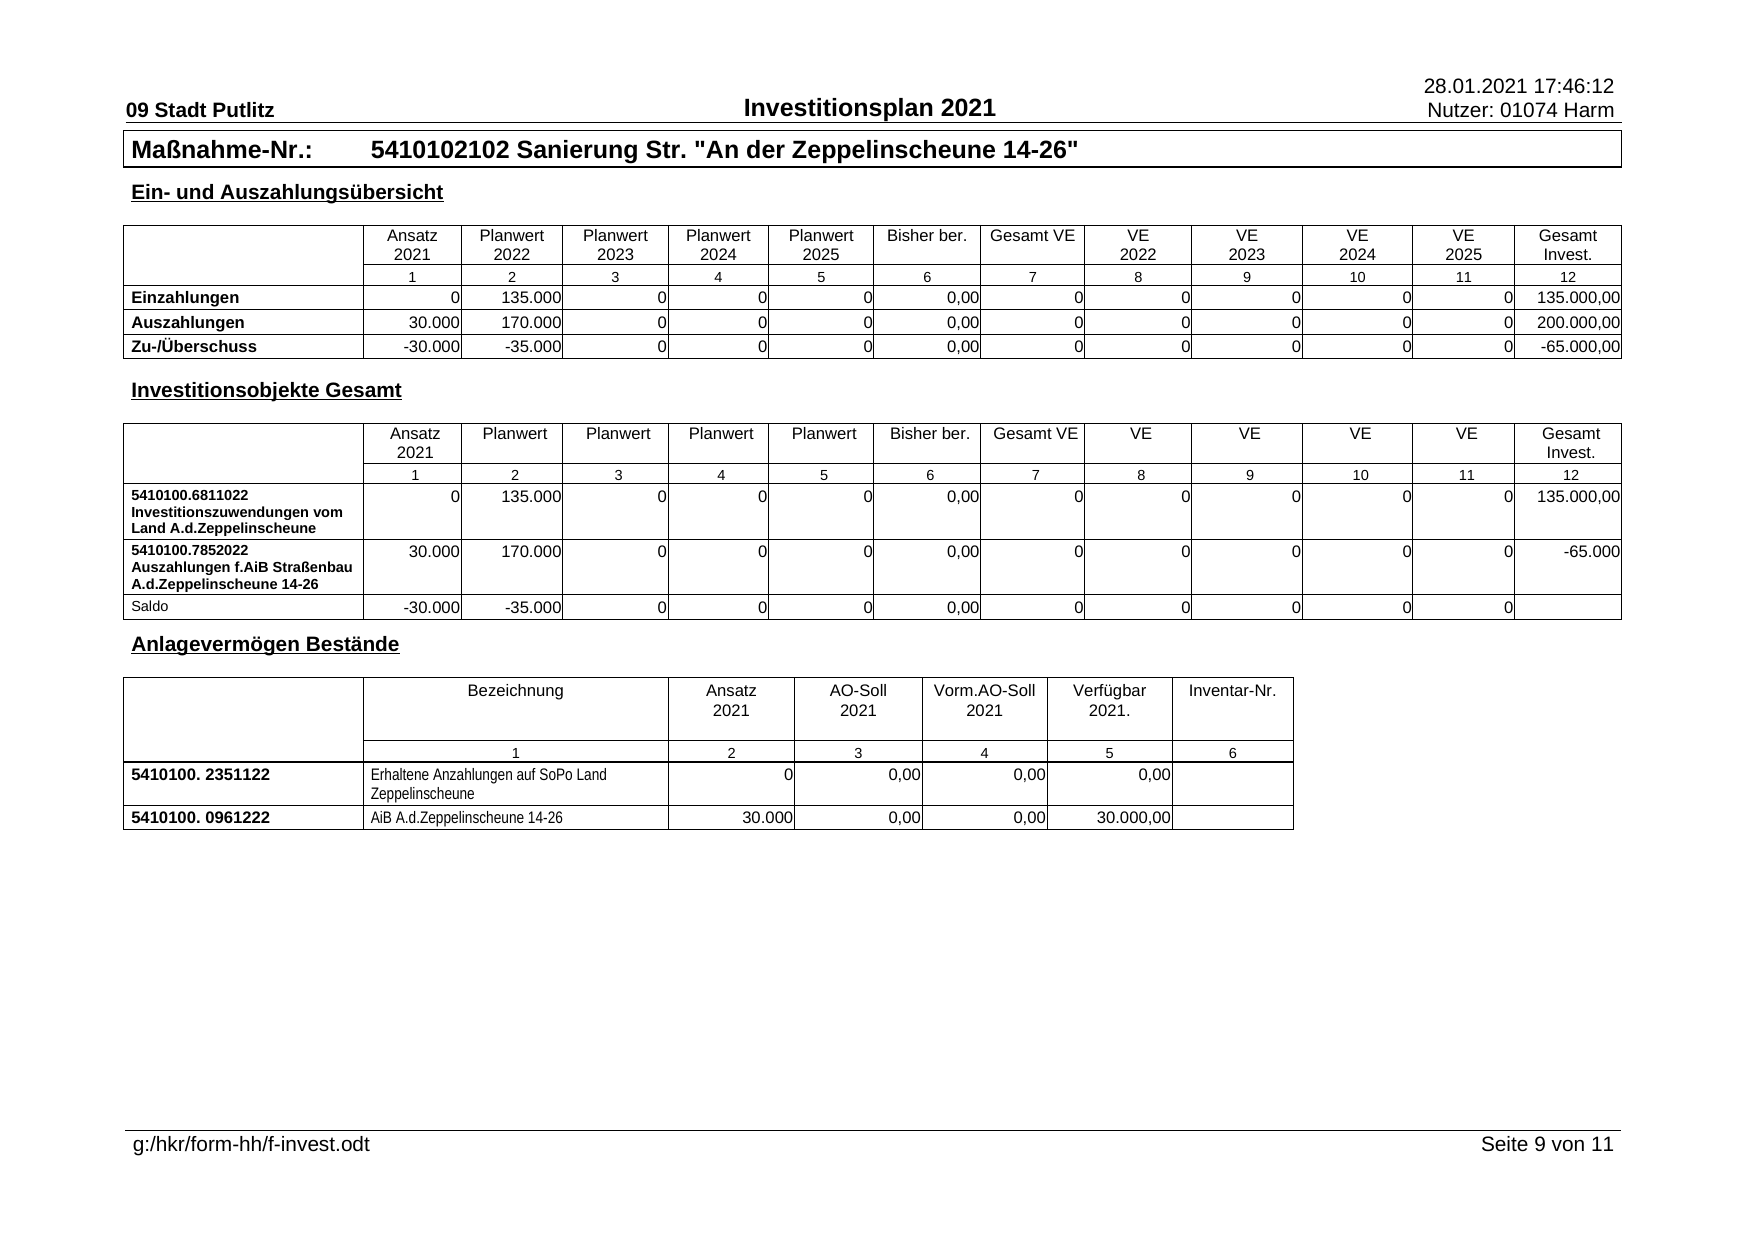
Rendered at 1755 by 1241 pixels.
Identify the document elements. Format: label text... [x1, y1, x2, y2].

table_cell 4 [923, 741, 1047, 761]
table_cell [1294, 805, 1356, 829]
table_cell Gesamt VE [981, 226, 1084, 264]
table_cell 0 [1303, 310, 1412, 334]
table_cell [1356, 829, 1404, 1087]
table_cell 0 [563, 484, 668, 539]
table_cell 0 [981, 540, 1084, 594]
table_cell 0 [563, 335, 668, 358]
table_cell [768, 359, 874, 366]
table_cell -30.000 [364, 335, 461, 358]
table_cell 0 [669, 484, 768, 539]
table_cell [363, 830, 668, 1087]
table_cell 0 [1413, 286, 1514, 309]
table_cell 5 [1048, 741, 1172, 761]
table_cell 0 [1085, 595, 1191, 619]
table_cell 0,00 [795, 763, 922, 805]
table_cell VE 2025 [1413, 226, 1514, 264]
table_cell 170.000 [462, 310, 562, 334]
table_cell 0 [364, 484, 461, 539]
table_cell [1173, 763, 1293, 805]
table_cell 5 [769, 265, 873, 285]
table_cell [1514, 761, 1615, 805]
table_cell Investitionsobjekte Gesamt [124, 366, 1621, 423]
table_cell 0 [769, 335, 873, 358]
table_cell 6 [1173, 741, 1293, 761]
table_cell Zu-/Überschuss [124, 335, 363, 358]
table_cell 3 [563, 464, 668, 483]
table_cell 0 [769, 286, 873, 309]
table_cell 0 [769, 595, 873, 619]
table_cell -65.000,00 [1515, 335, 1621, 358]
table_cell 2 [669, 741, 794, 761]
table_cell 0 [769, 484, 873, 539]
table_cell [124, 830, 363, 1087]
table_cell 170.000 [462, 540, 562, 594]
table_cell 0 [1085, 286, 1191, 309]
table_cell 0 [981, 310, 1084, 334]
table_cell 0 [1085, 484, 1191, 539]
table_cell [124, 359, 363, 366]
table_cell 0 [981, 484, 1084, 539]
table_cell [1615, 620, 1621, 677]
table_cell [922, 830, 1047, 1087]
table_cell 7 [981, 265, 1084, 285]
table_cell 3 [563, 265, 668, 285]
table_cell 30.000 [669, 806, 794, 829]
table_cell 135.000 [462, 484, 562, 539]
table_cell [1413, 359, 1514, 366]
table_cell 0 [1192, 595, 1302, 619]
table_cell VE 2023 [1192, 226, 1302, 264]
table_cell -35.000 [462, 335, 562, 358]
table_cell [1085, 359, 1191, 366]
table_cell Maßnahme-Nr.: [124, 131, 363, 164]
table_cell Gesamt VE [981, 424, 1084, 462]
table_cell 200.000,00 [1515, 310, 1621, 334]
table_cell 0 [1192, 540, 1302, 594]
table_cell VE 2022 [1085, 226, 1191, 264]
table_cell 0 [769, 540, 873, 594]
table_cell 6 [874, 265, 980, 285]
table_cell 4 [669, 464, 768, 483]
table_cell 0 [669, 540, 768, 594]
table_cell [1356, 740, 1404, 761]
table_cell Inventar-Nr. [1173, 678, 1293, 740]
table_cell Ansatz 2021 [364, 424, 461, 462]
table_cell 5 [769, 464, 873, 483]
table_cell Planwert [462, 424, 562, 462]
table_cell Verfügbar 2021. [1048, 678, 1172, 740]
table_cell 0 [1413, 335, 1514, 358]
table_cell Saldo [124, 595, 363, 619]
table_cell Planwert 2024 [669, 226, 768, 264]
table_cell 0 [1303, 484, 1412, 539]
table_cell [124, 226, 363, 264]
table_cell -35.000 [462, 595, 562, 619]
table_cell 11 [1413, 265, 1514, 285]
table_cell [124, 424, 363, 462]
table_cell 0 [1192, 335, 1302, 358]
table_cell [1191, 359, 1302, 366]
table_cell [1294, 740, 1356, 761]
table_cell 0,00 [874, 484, 980, 539]
table_cell 0 [1192, 484, 1302, 539]
table_cell Bisher ber. [874, 424, 980, 462]
table_cell [1615, 740, 1621, 761]
table_cell 0,00 [874, 540, 980, 594]
table_cell 0 [669, 286, 768, 309]
table_cell [1404, 677, 1514, 740]
table_cell [1514, 740, 1615, 761]
table_cell 0 [1303, 335, 1412, 358]
table_cell [363, 359, 461, 366]
table_cell [1404, 829, 1514, 1087]
table_cell 0 [1413, 540, 1514, 594]
table_cell Planwert 2023 [563, 226, 668, 264]
table_cell Planwert [563, 424, 668, 462]
table_cell 135.000,00 [1515, 484, 1621, 539]
table_cell 0 [563, 310, 668, 334]
table_cell 0 [1303, 595, 1412, 619]
table_cell 1 [364, 265, 461, 285]
table_cell [1615, 677, 1621, 740]
table_cell Planwert 2025 [769, 226, 873, 264]
table_cell 7 [981, 464, 1084, 483]
table_cell Einzahlungen [124, 286, 363, 309]
table_cell 0 [981, 595, 1084, 619]
table_cell 0 [563, 286, 668, 309]
table_cell VE [1303, 424, 1412, 462]
table_cell 0 [1192, 310, 1302, 334]
table_cell 0 [669, 763, 794, 805]
table_cell 6 [874, 464, 980, 483]
table_cell 0 [1303, 286, 1412, 309]
table_cell 0,00 [874, 286, 980, 309]
table_cell Ein- und Auszahlungsübersicht [124, 168, 1621, 225]
table_cell VE [1085, 424, 1191, 462]
table_cell -30.000 [364, 595, 461, 619]
table_cell [1294, 761, 1356, 805]
table_cell [461, 359, 563, 366]
table_cell [124, 678, 363, 740]
table_cell [668, 359, 768, 366]
table_cell 3 [795, 741, 922, 761]
table_cell 0,00 [923, 763, 1047, 805]
table_cell AO-Soll 2021 [795, 678, 922, 740]
table_cell Planwert 2022 [462, 226, 562, 264]
table_cell 0,00 [874, 595, 980, 619]
table_cell VE [1413, 424, 1514, 462]
table_cell Gesamt Invest. [1515, 424, 1621, 462]
table_cell [1514, 805, 1615, 829]
table_cell [1404, 740, 1514, 761]
table_cell -65.000 [1515, 540, 1621, 594]
table_cell [1293, 829, 1356, 1087]
table_cell 0,00 [874, 310, 980, 334]
table_cell 10 [1303, 265, 1412, 285]
table_cell VE [1192, 424, 1302, 462]
table_cell [1356, 677, 1404, 740]
table_cell 30.000 [364, 310, 461, 334]
table_cell 135.000,00 [1515, 286, 1621, 309]
table_cell [1404, 805, 1514, 829]
table_cell 0,00 [795, 806, 922, 829]
table_cell 0 [1085, 310, 1191, 334]
table_cell 0 [1303, 540, 1412, 594]
table_cell [1514, 359, 1621, 366]
table_cell 0 [1413, 310, 1514, 334]
table_cell [981, 359, 1085, 366]
table_cell 5410100. 0961222 [124, 806, 363, 829]
table_cell 0 [981, 335, 1084, 358]
table_cell 5410100.6811022 Investitionszuwendungen vom Land A.d.Zeppelinscheune [124, 484, 363, 539]
table_cell Ansatz 2021 [669, 678, 794, 740]
table_cell 0 [669, 595, 768, 619]
table_cell 0 [1192, 286, 1302, 309]
table_cell [124, 463, 363, 483]
table_cell 1 [364, 464, 461, 483]
table_cell Bisher ber. [874, 226, 980, 264]
table_cell 0 [563, 540, 668, 594]
table_cell [1356, 761, 1404, 805]
table_cell 30.000,00 [1048, 806, 1172, 829]
table_cell [1514, 829, 1615, 1087]
table_cell [1173, 806, 1293, 829]
table_cell [1404, 761, 1514, 805]
table_cell 0 [563, 595, 668, 619]
table_cell Vorm.AO-Soll 2021 [923, 678, 1047, 740]
table_cell 0,00 [874, 335, 980, 358]
table_cell [1615, 761, 1621, 805]
table_cell Auszahlungen [124, 310, 363, 334]
table_cell [1615, 805, 1621, 829]
table_cell 30.000 [364, 540, 461, 594]
table_cell 4 [669, 265, 768, 285]
table_cell 12 [1515, 265, 1621, 285]
table_cell 2 [462, 464, 562, 483]
table_cell Anlagevermögen Bestände [124, 620, 1615, 677]
table_cell [124, 740, 363, 761]
table_cell 12 [1515, 464, 1621, 483]
table_cell [1047, 830, 1172, 1087]
table_cell VE 2024 [1303, 226, 1412, 264]
table_cell 0 [669, 335, 768, 358]
table_cell 0 [1413, 595, 1514, 619]
table_cell Planwert [769, 424, 873, 462]
table_cell [1172, 830, 1293, 1087]
table_cell 0 [769, 310, 873, 334]
table_cell 0 [669, 310, 768, 334]
table_cell 0 [1413, 484, 1514, 539]
table_cell Planwert [669, 424, 768, 462]
table_cell 5410100. 2351122 [124, 763, 363, 805]
table_cell 0 [1085, 335, 1191, 358]
table_cell [1515, 595, 1621, 619]
table_cell [1356, 805, 1404, 829]
table_cell 5410100.7852022 Auszahlungen f.AiB Straßenbau A.d.Zeppelinscheune 14-26 [124, 540, 363, 594]
table_cell [1514, 677, 1615, 740]
table_cell [1294, 677, 1356, 740]
table_cell [874, 359, 981, 366]
table_cell 8 [1085, 265, 1191, 285]
table_cell 5410102102 Sanierung Str. "An der Zeppelinscheune 14-26" [363, 131, 1621, 164]
table_cell [563, 359, 668, 366]
table_cell AiB A.d.Zeppelinscheune 14-26 [364, 806, 668, 829]
table_cell 0,00 [1048, 763, 1172, 805]
table_cell [1615, 829, 1621, 1087]
table_cell 2 [462, 265, 562, 285]
table_cell 9 [1192, 265, 1302, 285]
table_cell 135.000 [462, 286, 562, 309]
table_cell 10 [1303, 464, 1412, 483]
table_cell Erhaltene Anzahlungen auf SoPo Land Zeppelinscheune [364, 763, 668, 805]
table_cell 0 [364, 286, 461, 309]
table_cell Gesamt Invest. [1515, 226, 1621, 264]
table_cell [668, 830, 794, 1087]
table_cell 0 [981, 286, 1084, 309]
table_cell 9 [1192, 464, 1302, 483]
table_cell 0 [1085, 540, 1191, 594]
table_cell 8 [1085, 464, 1191, 483]
table_cell Bezeichnung [364, 678, 668, 740]
table_cell 11 [1413, 464, 1514, 483]
table_cell [1302, 359, 1413, 366]
table_cell Ansatz 2021 [364, 226, 461, 264]
table_cell [794, 830, 922, 1087]
table_cell [124, 264, 363, 285]
table_cell 0,00 [923, 806, 1047, 829]
table_cell 1 [364, 741, 668, 761]
